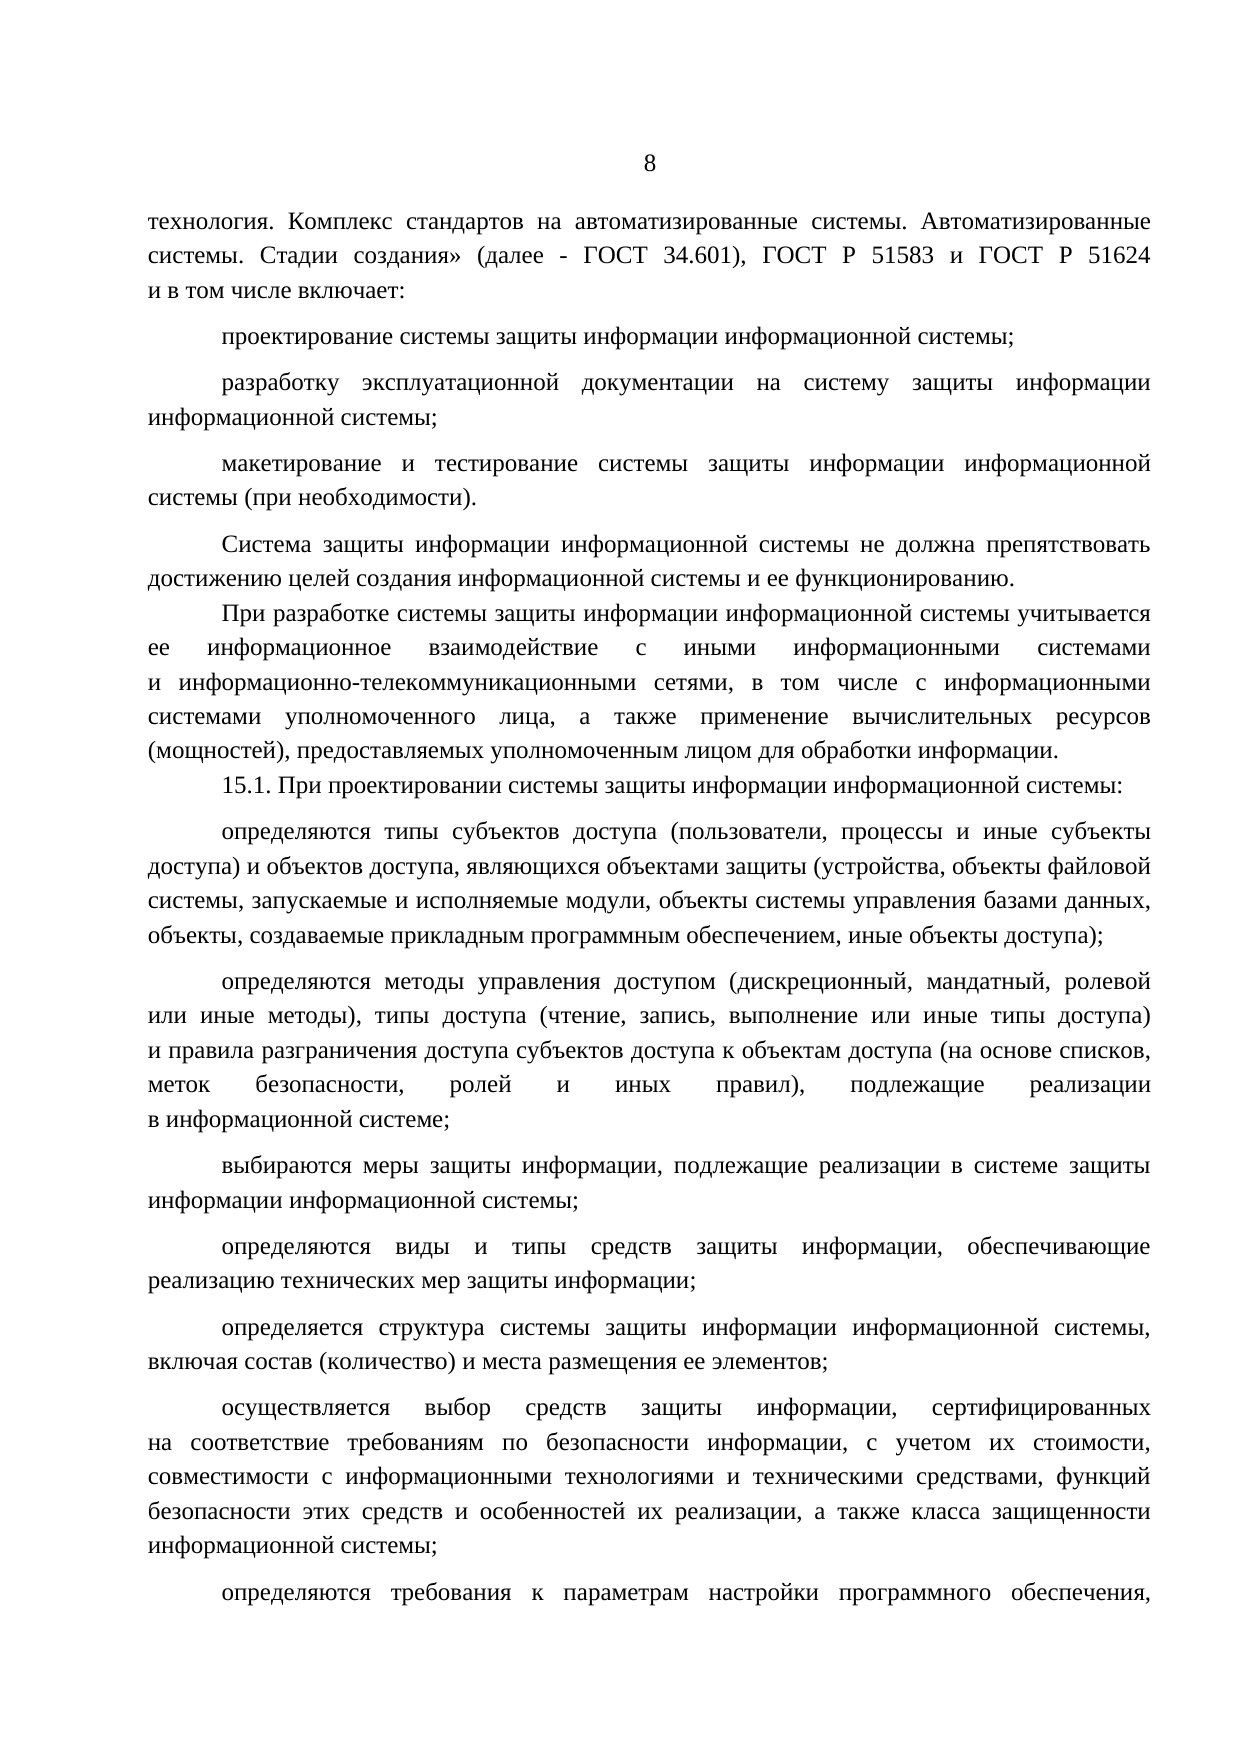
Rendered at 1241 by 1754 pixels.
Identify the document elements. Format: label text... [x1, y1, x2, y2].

text разработку эксплуатационной документации на систему защиты информации информационной системы; [148, 367, 1152, 431]
text определяются требования к параметрам настройки программного обеспечения, [148, 1577, 1152, 1605]
text проектирование системы защиты информации информационной системы; [148, 321, 1152, 350]
text определяются методы управления доступом (дискреционный, мандатный, ролевой или иные методы), типы доступа (чтение, запись, выполнение или иные типы доступа) и правила разграничения доступа субъектов доступа к объектам доступа (на основе списков, меток безопасности, ролей и иных правил), подлежащие реализации в информационной системе; [148, 966, 1152, 1133]
text макетирование и тестирование системы защиты информации информационной системы (при необходимости). [148, 448, 1152, 511]
text определяются типы субъектов доступа (пользователи, процессы и иные субъекты доступа) и объектов доступа, являющихся объектами защиты (устройства, объекты файловой системы, запускаемые и исполняемые модули, объекты системы управления базами данных, объекты, создаваемые прикладным программным обеспечением, иные объекты доступа); [148, 816, 1152, 948]
text Система защиты информации информационной системы не должна препятствовать достижению целей создания информационной системы и ее функционированию. [148, 529, 1152, 592]
text технология. Комплекс стандартов на автоматизированные системы. Автоматизированные системы. Стадии создания» (далее - ГОСТ 34.601), ГОСТ Р 51583 и ГОСТ Р 51624 и в том числе включает: [148, 206, 1152, 303]
text 15.1. При проектировании системы защиты информации информационной системы: [148, 770, 1152, 799]
text выбираются меры защиты информации, подлежащие реализации в системе защиты информации информационной системы; [148, 1150, 1152, 1213]
text определяется структура системы защиты информации информационной системы, включая состав (количество) и места размещения ее элементов; [148, 1312, 1152, 1375]
text определяются виды и типы средств защиты информации, обеспечивающие реализацию технических мер защиты информации; [148, 1231, 1152, 1294]
text осуществляется выбор средств защиты информации, сертифицированных на соответствие требованиям по безопасности информации, с учетом их стоимости, совместимости с информационными технологиями и техническими средствами, функций безопасности этих средств и особенностей их реализации, а также класса защищенности информационной системы; [148, 1392, 1152, 1559]
text При разработке системы защиты информации информационной системы учитывается ее информационное взаимодействие с иными информационными системами и информационно-телекоммуникационными сетями, в том числе с информационными системами уполномоченного лица, а также применение вычислительных ресурсов (мощностей), предоставляемых уполномоченным лицом для обработки информации. [148, 598, 1152, 764]
